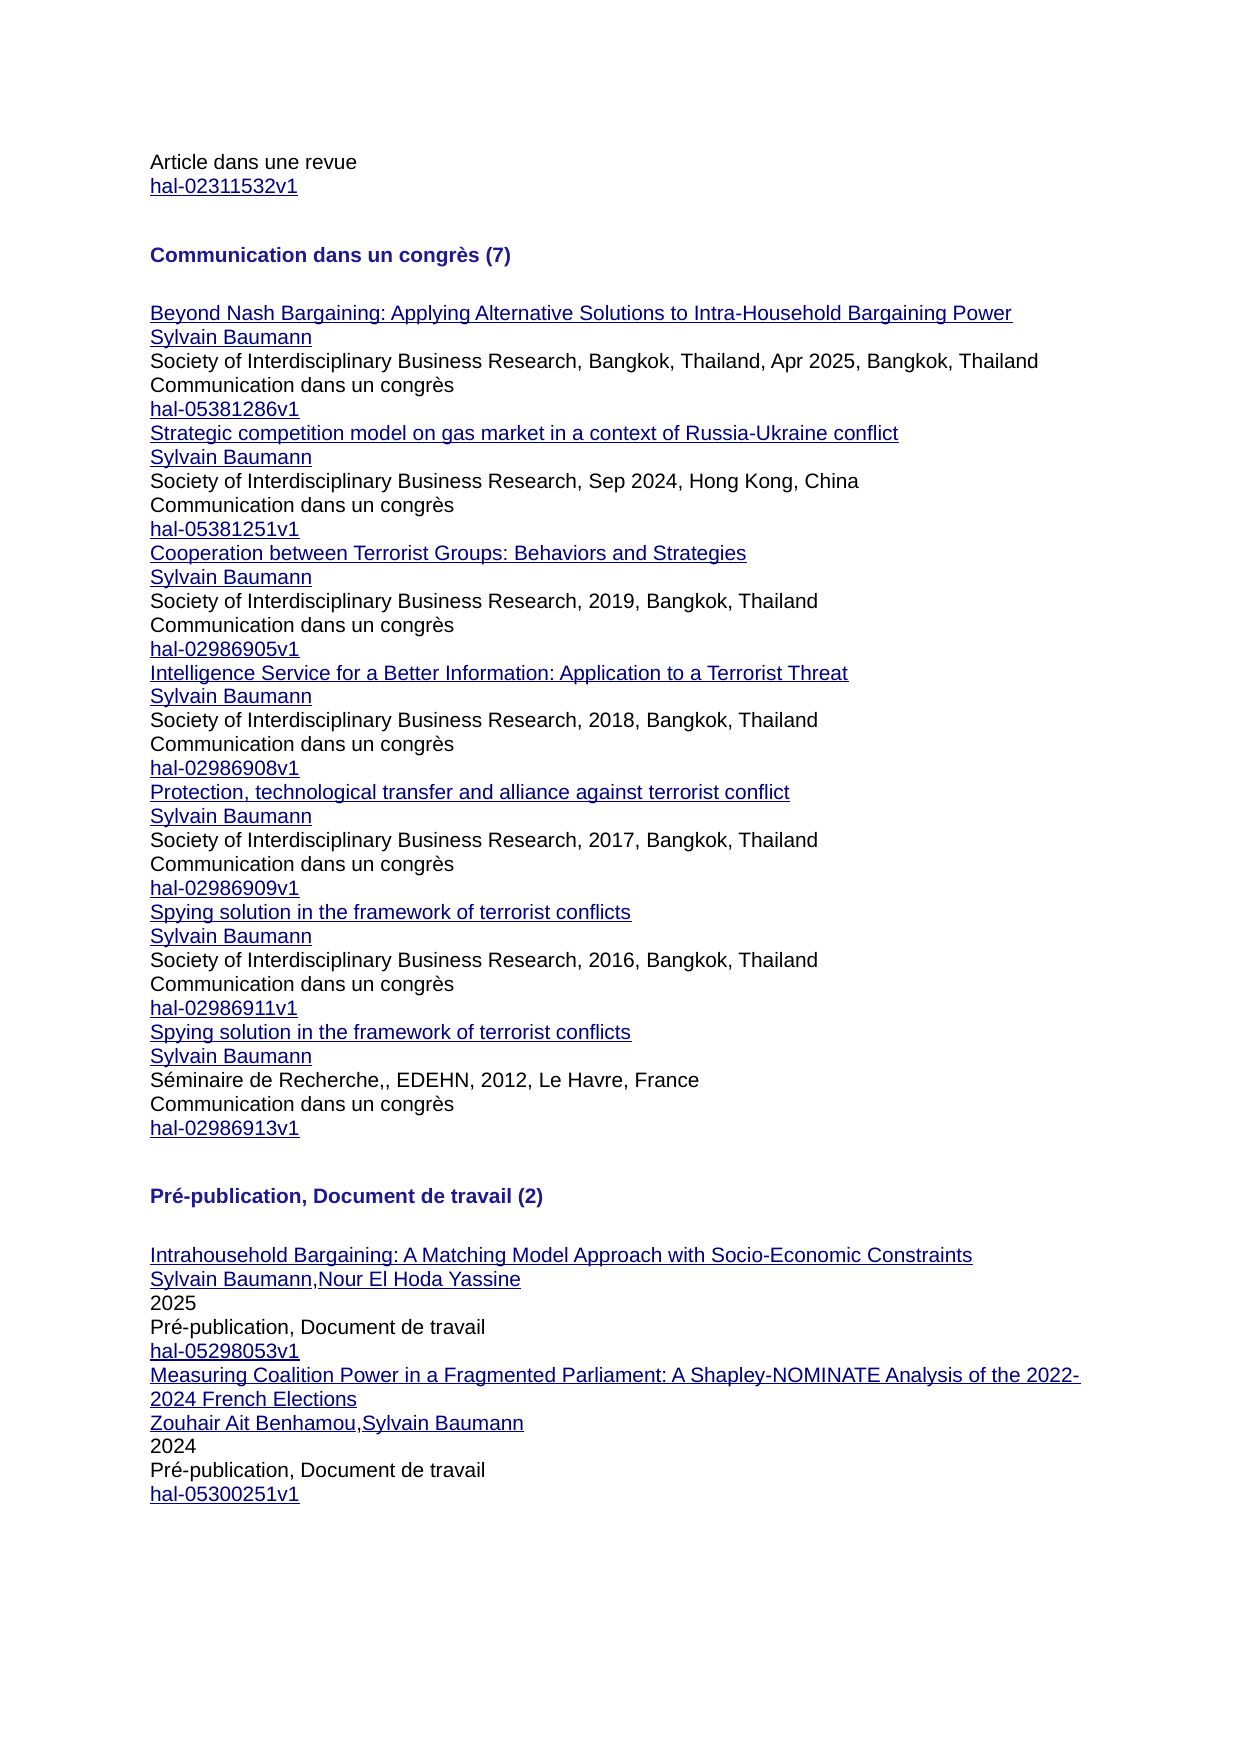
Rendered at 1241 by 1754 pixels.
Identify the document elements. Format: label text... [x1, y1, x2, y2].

table_cell Intelligence Service for a Better Information: Application to a Terrorist Threat Sylvain Baumann Society of Interdisciplinary Business Research, 2018, Bangkok, Thailand Communication dans un congrès hal-02986908v1 [150, 660, 1090, 780]
table_cell Measuring Coalition Power in a Fragmented Parliament: A Shapley-NOMINATE Analysis of the 2022-2024 French Elections Zouhair Ait Benhamou,Sylvain Baumann 2024 Pré-publication, Document de travail hal-05300251v1 [150, 1363, 1090, 1506]
table_header Beyond Nash Bargaining: Applying Alternative Solutions to Intra-Household Bargaining Power Sylvain Baumann Society of Interdisciplinary Business Research, Bangkok, Thailand, Apr 2025, Bangkok, Thailand Communication dans un congrès hal-05381286v1 [150, 301, 1090, 421]
table_cell Protection, technological transfer and alliance against terrorist conflict Sylvain Baumann Society of Interdisciplinary Business Research, 2017, Bangkok, Thailand Communication dans un congrès hal-02986909v1 [150, 780, 1090, 900]
table_cell Cooperation between Terrorist Groups: Behaviors and Strategies Sylvain Baumann Society of Interdisciplinary Business Research, 2019, Bangkok, Thailand Communication dans un congrès hal-02986905v1 [150, 541, 1090, 660]
table_cell Article dans une revue hal-02311532v1 [150, 150, 1090, 198]
table_cell Spying solution in the framework of terrorist conflicts Sylvain Baumann Séminaire de Recherche,, EDEHN, 2012, Le Havre, France Communication dans un congrès hal-02986913v1 [150, 1020, 1090, 1139]
table_cell Spying solution in the framework of terrorist conflicts Sylvain Baumann Society of Interdisciplinary Business Research, 2016, Bangkok, Thailand Communication dans un congrès hal-02986911v1 [150, 900, 1090, 1020]
table_header Intrahousehold Bargaining: A Matching Model Approach with Socio-Economic Constraints Sylvain Baumann,Nour El Hoda Yassine 2025 Pré-publication, Document de travail hal-05298053v1 [150, 1243, 1090, 1362]
table_cell Strategic competition model on gas market in a context of Russia-Ukraine conflict Sylvain Baumann Society of Interdisciplinary Business Research, Sep 2024, Hong Kong, China Communication dans un congrès hal-05381251v1 [150, 421, 1090, 541]
subtitle Pré-publication, Document de travail (2) [150, 1184, 1090, 1208]
subtitle Communication dans un congrès (7) [150, 243, 1090, 267]
